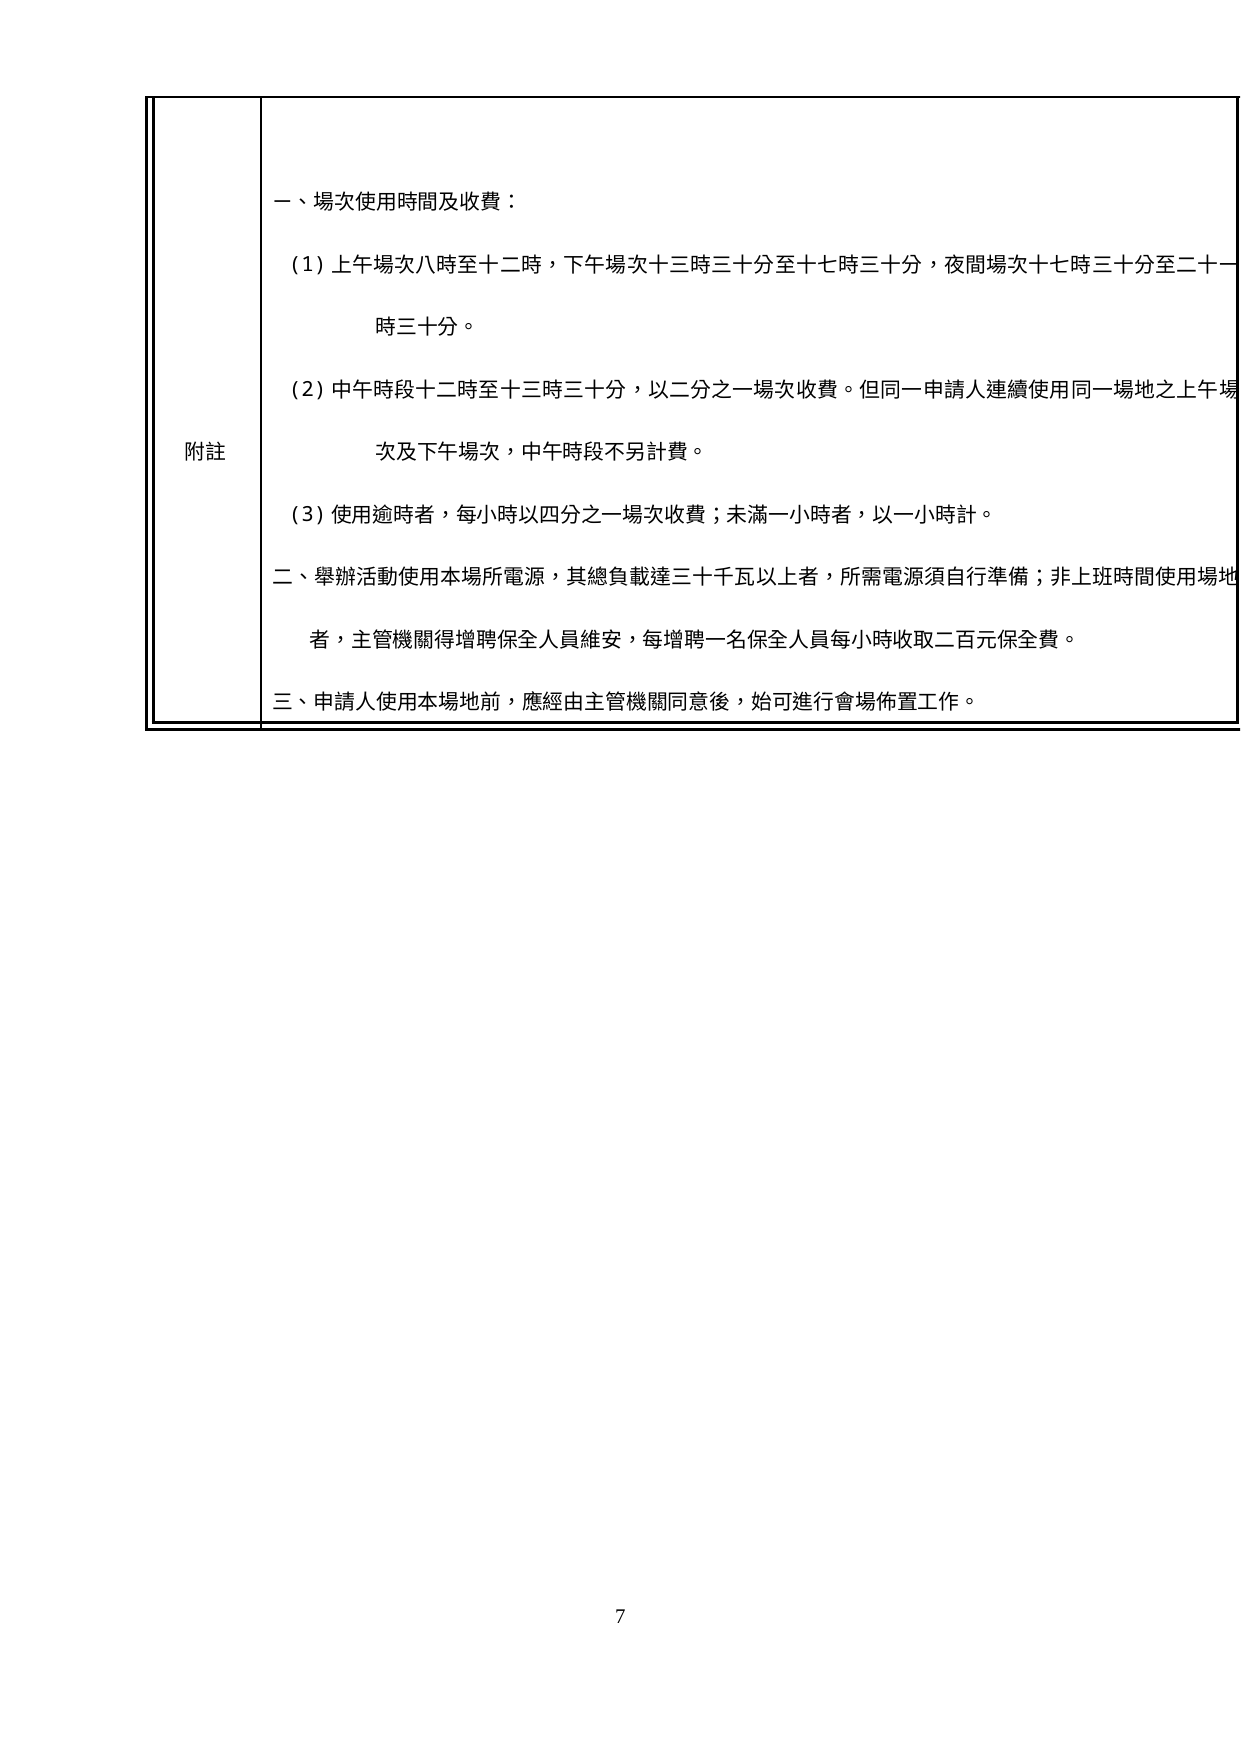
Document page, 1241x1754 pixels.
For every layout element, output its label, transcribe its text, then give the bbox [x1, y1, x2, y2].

table_cell ㄧ、場次使用時間及收費： 上午場次八時至十二時，下午場次十三時三十分至十七時三十分，夜間場次十七時三十分至二十一時三十分。 中午時段十二時至十三時三十分，以二分之一場次收費。但同一申請人連續使用同一場地之上午場次及下午場次，中午時段不另計費。 使用逾時者，每小時以四分之一場次收費；未滿一小時者，以一小時計。 二、舉辦活動使用本場所電源，其總負載達三十千瓦以上者，所需電源須自行準備；非上班時間使用場地者，主管機關得增聘保全人員維安，每增聘一名保全人員每小時收取二百元保全費。 三、申請人使用本場地前，應經由主管機關同意後，始可進行會場佈置工作。 [262, 98, 1236, 721]
table_cell 附註 [155, 98, 260, 721]
